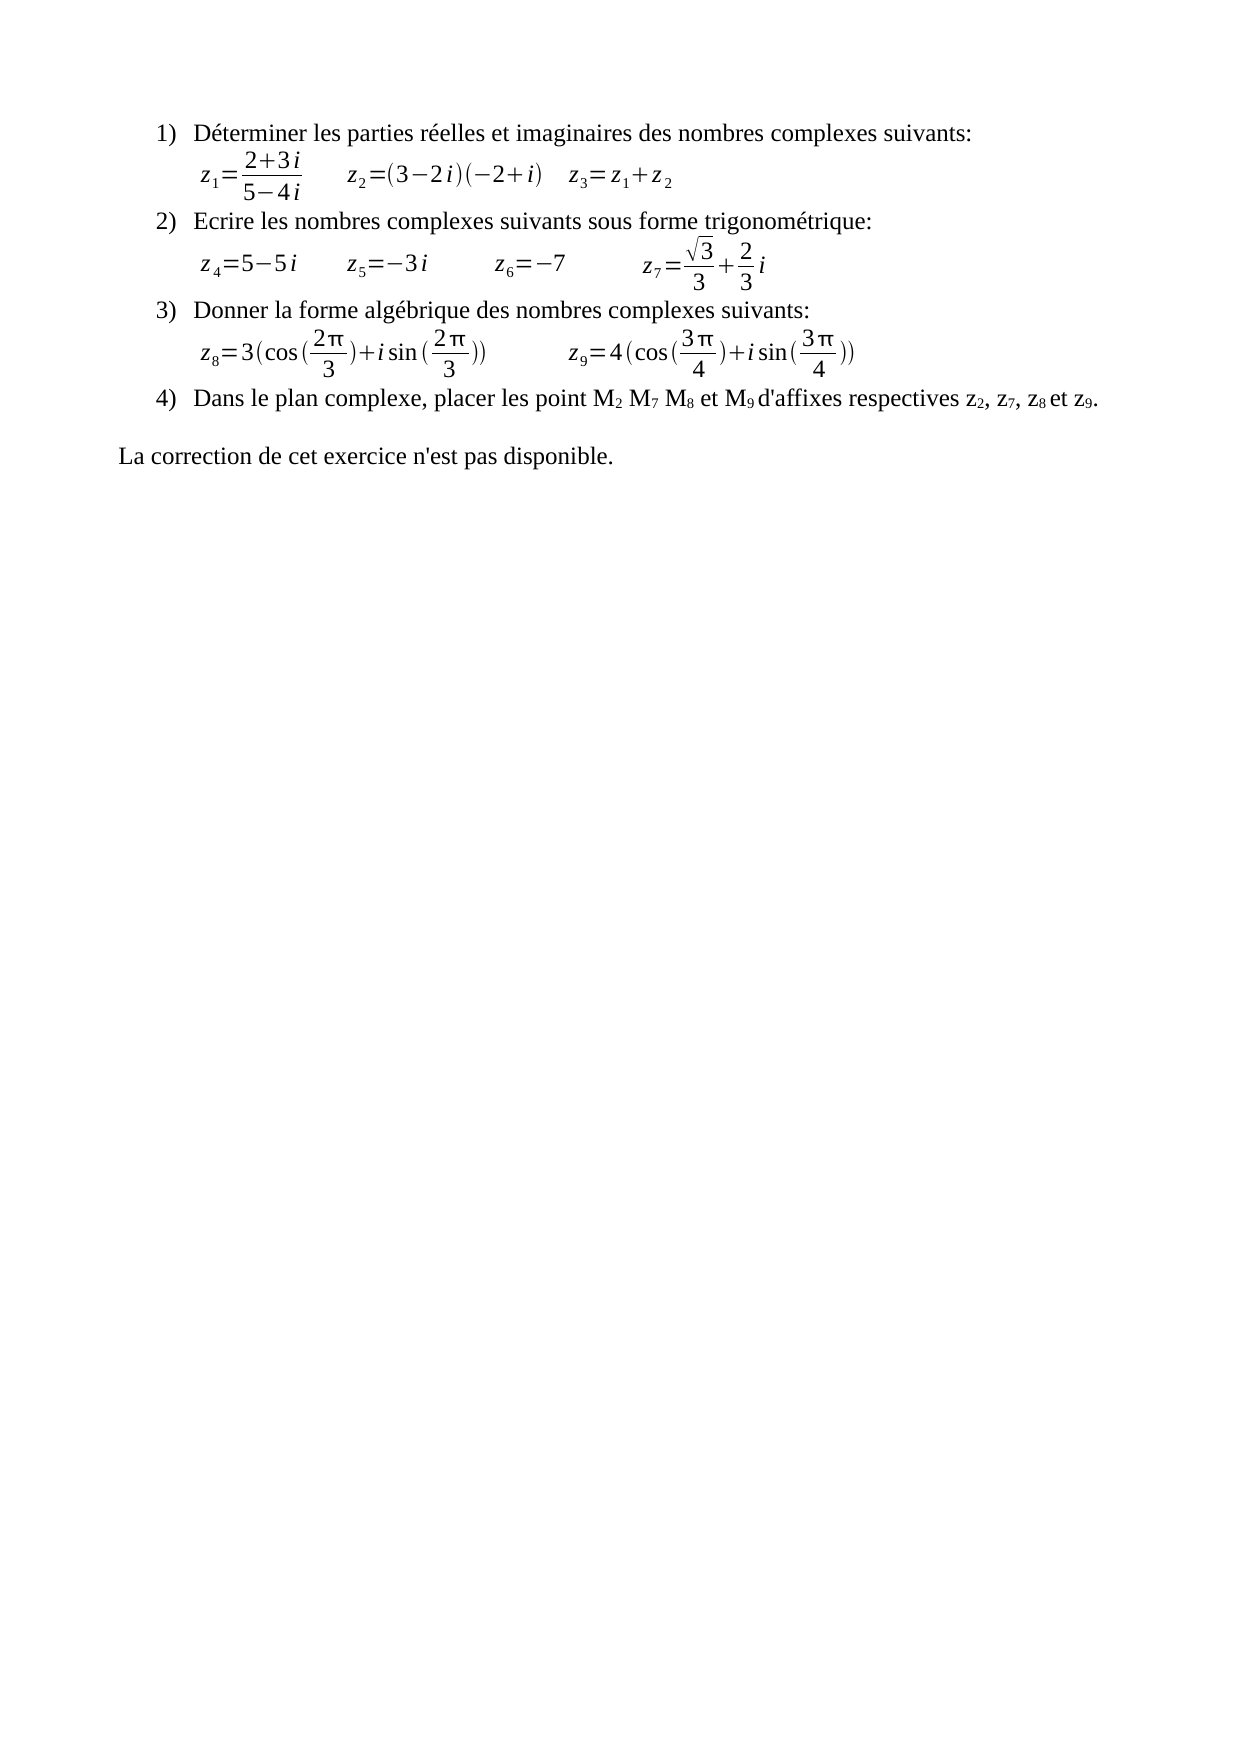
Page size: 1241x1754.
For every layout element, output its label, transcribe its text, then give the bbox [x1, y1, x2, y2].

list Dans le plan complexe, placer les point M2 M7 M8 et M9 d'affixes respectives z2, z7, z8 et z9. [156, 383, 1122, 412]
list Déterminer les parties réelles et imaginaires des nombres complexes suivants: [156, 118, 1122, 147]
text La correction de cet exercice n'est pas disponible. [118, 441, 1122, 469]
list Ecrire les nombres complexes suivants sous forme trigonométrique: [156, 206, 1122, 234]
list Donner la forme algébrique des nombres complexes suivants: [156, 296, 1122, 324]
